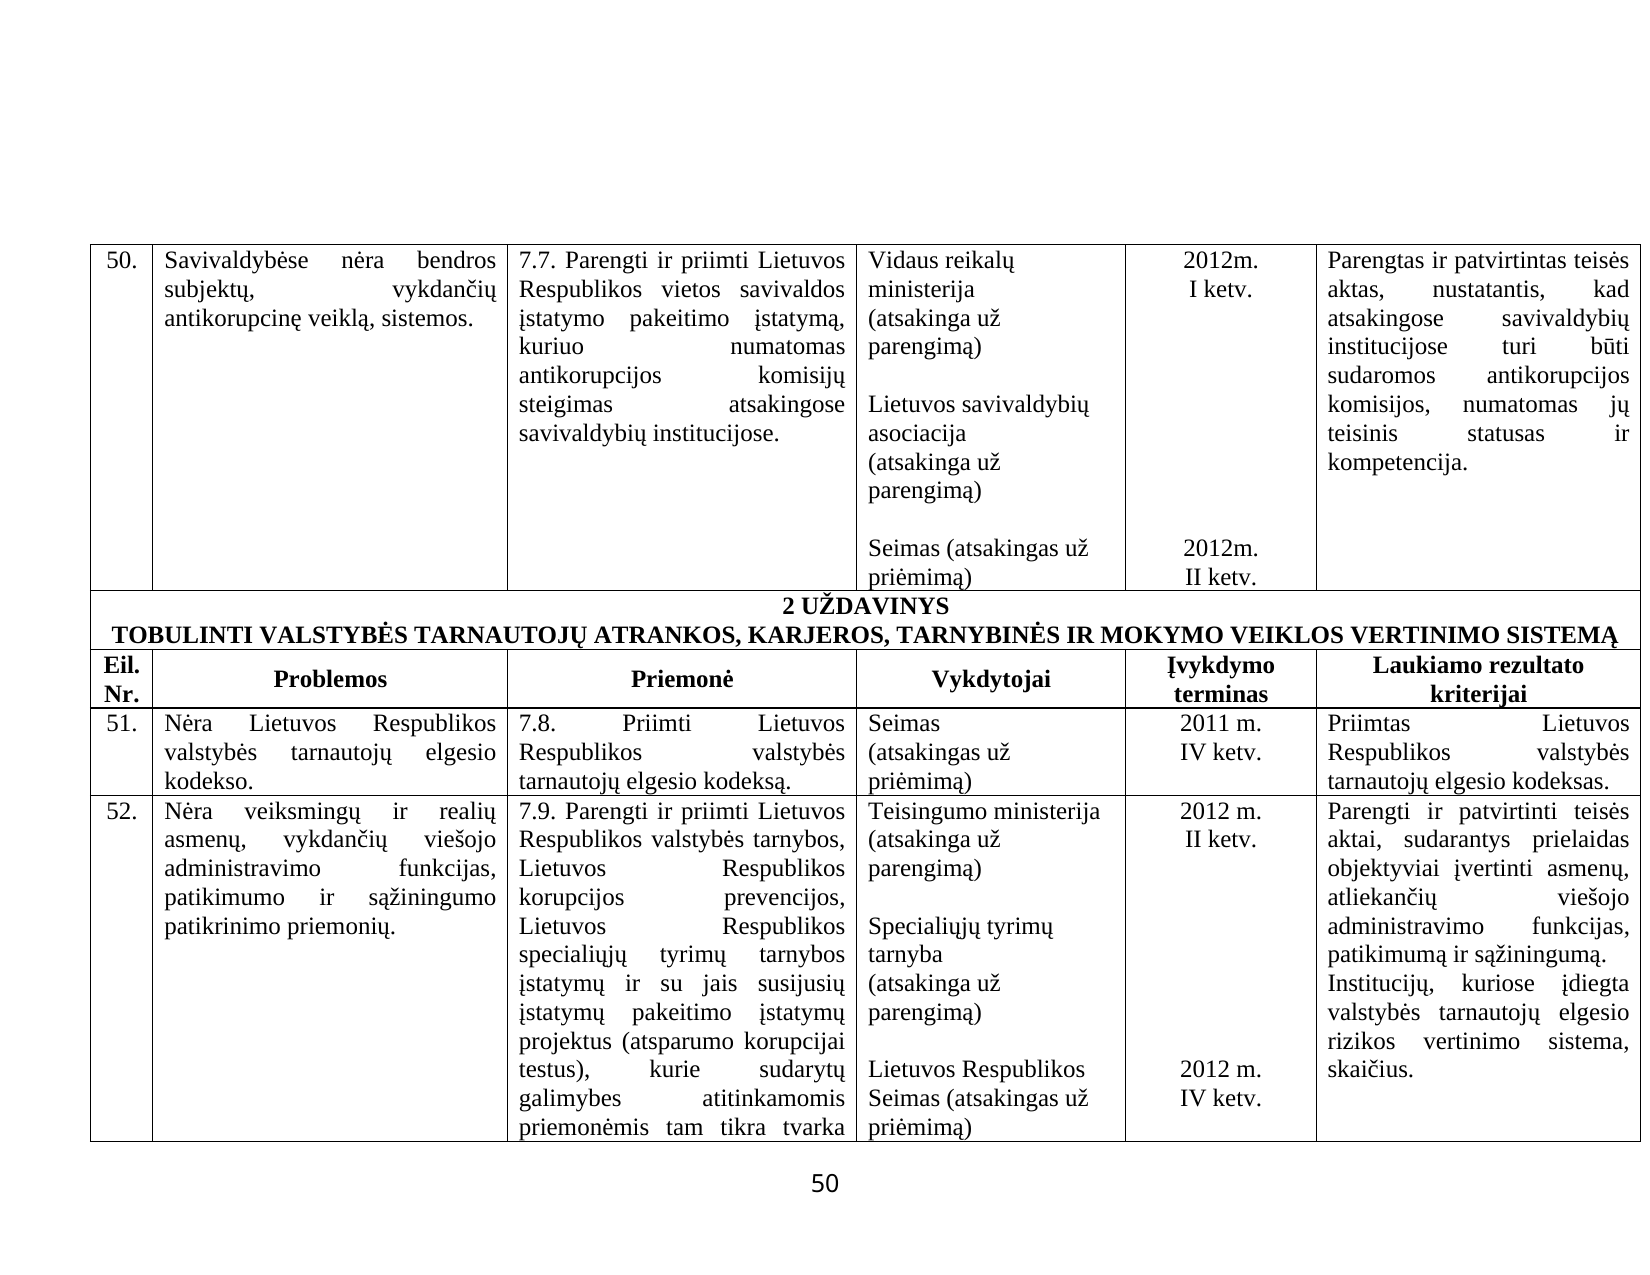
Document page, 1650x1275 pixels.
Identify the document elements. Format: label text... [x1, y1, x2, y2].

table_cell Vykdytojai [857, 650, 1125, 707]
table_cell 2012 m. II ketv. 2012 m. IV ketv. [1126, 796, 1316, 1141]
table_cell Vidaus reikalų ministerija (atsakinga už parengimą) Lietuvos savivaldybių asociacija (atsakinga už parengimą) Seimas (atsakingas už priėmimą) [857, 245, 1125, 590]
table_cell Problemos [153, 650, 507, 707]
table_cell Priemonė [508, 650, 856, 707]
table_cell 52. [91, 796, 152, 1141]
table_cell 2012m. I ketv. 2012m. II ketv. [1126, 245, 1316, 590]
table_cell 51. [91, 709, 152, 795]
table_cell 2011 m. IV ketv. [1126, 709, 1316, 795]
table_cell Teisingumo ministerija (atsakinga už parengimą) Specialiųjų tyrimų tarnyba (atsakinga už parengimą) Lietuvos Respublikos Seimas (atsakingas už priėmimą) [857, 796, 868, 1141]
table_cell 7.9. Parengti ir priimti Lietuvos Respublikos valstybės tarnybos, Lietuvos Respublikos korupcijos prevencijos, Lietuvos Respublikos specialiųjų tyrimų tarnybos įstatymų ir su jais susijusių įstatymų pakeitimo įstatymų projektus (atsparumo korupcijai testus), kurie sudarytų galimybes atitinkamomis priemonėmis tam tikra tvarka [508, 796, 856, 1141]
table_cell 7.7. Parengti ir priimti Lietuvos Respublikos vietos savivaldos įstatymo pakeitimo įstatymą, kuriuo numatomas antikorupcijos komisijų steigimas atsakingose savivaldybių institucijose. [508, 245, 856, 590]
table_cell Parengti ir patvirtinti teisės aktai, sudarantys prielaidas objektyviai įvertinti asmenų, atliekančių viešojo administravimo funkcijas, patikimumą ir sąžiningumą. Institucijų, kuriose įdiegta valstybės tarnautojų elgesio rizikos vertinimo sistema, skaičius. [1317, 796, 1640, 1141]
table_cell 2 UŽDAVINYS TOBULINTI VALSTYBĖS TARNAUTOJŲ ATRANKOS, KARJEROS, TARNYBINĖS IR MOKYMO VEIKLOS VERTINIMO SISTEMĄ [91, 591, 1640, 649]
table_cell 50. [91, 245, 152, 590]
table_cell Savivaldybėse nėra bendros subjektų, vykdančių antikorupcinę veiklą, sistemos. [153, 245, 507, 590]
table_cell Seimas (atsakingas už priėmimą) [857, 709, 1125, 795]
table_cell Įvykdymo terminas [1126, 650, 1316, 707]
table_cell Priimtas Lietuvos Respublikos valstybės tarnautojų elgesio kodeksas. [1317, 709, 1640, 795]
table_cell 7.8. Priimti Lietuvos Respublikos valstybės tarnautojų elgesio kodeksą. [508, 709, 856, 795]
table_cell Parengtas ir patvirtintas teisės aktas, nustatantis, kad atsakingose savivaldybių institucijose turi būti sudaromos antikorupcijos komisijos, numatomas jų teisinis statusas ir kompetencija. [1317, 245, 1640, 590]
table_cell Laukiamo rezultato kriterijai [1317, 650, 1640, 707]
table_cell Nėra Lietuvos Respublikos valstybės tarnautojų elgesio kodekso. [153, 709, 507, 795]
table_cell Eil. Nr. [91, 650, 152, 707]
table_cell Nėra veiksmingų ir realių asmenų, vykdančių viešojo administravimo funkcijas, patikimumo ir sąžiningumo patikrinimo priemonių. [153, 796, 507, 1141]
table_cell Teisingumo ministerija (atsakinga už parengimą) Specialiųjų tyrimų tarnyba (atsakinga už parengimą) Lietuvos Respublikos Seimas (atsakingas už priėmimą) [1114, 796, 1125, 1141]
